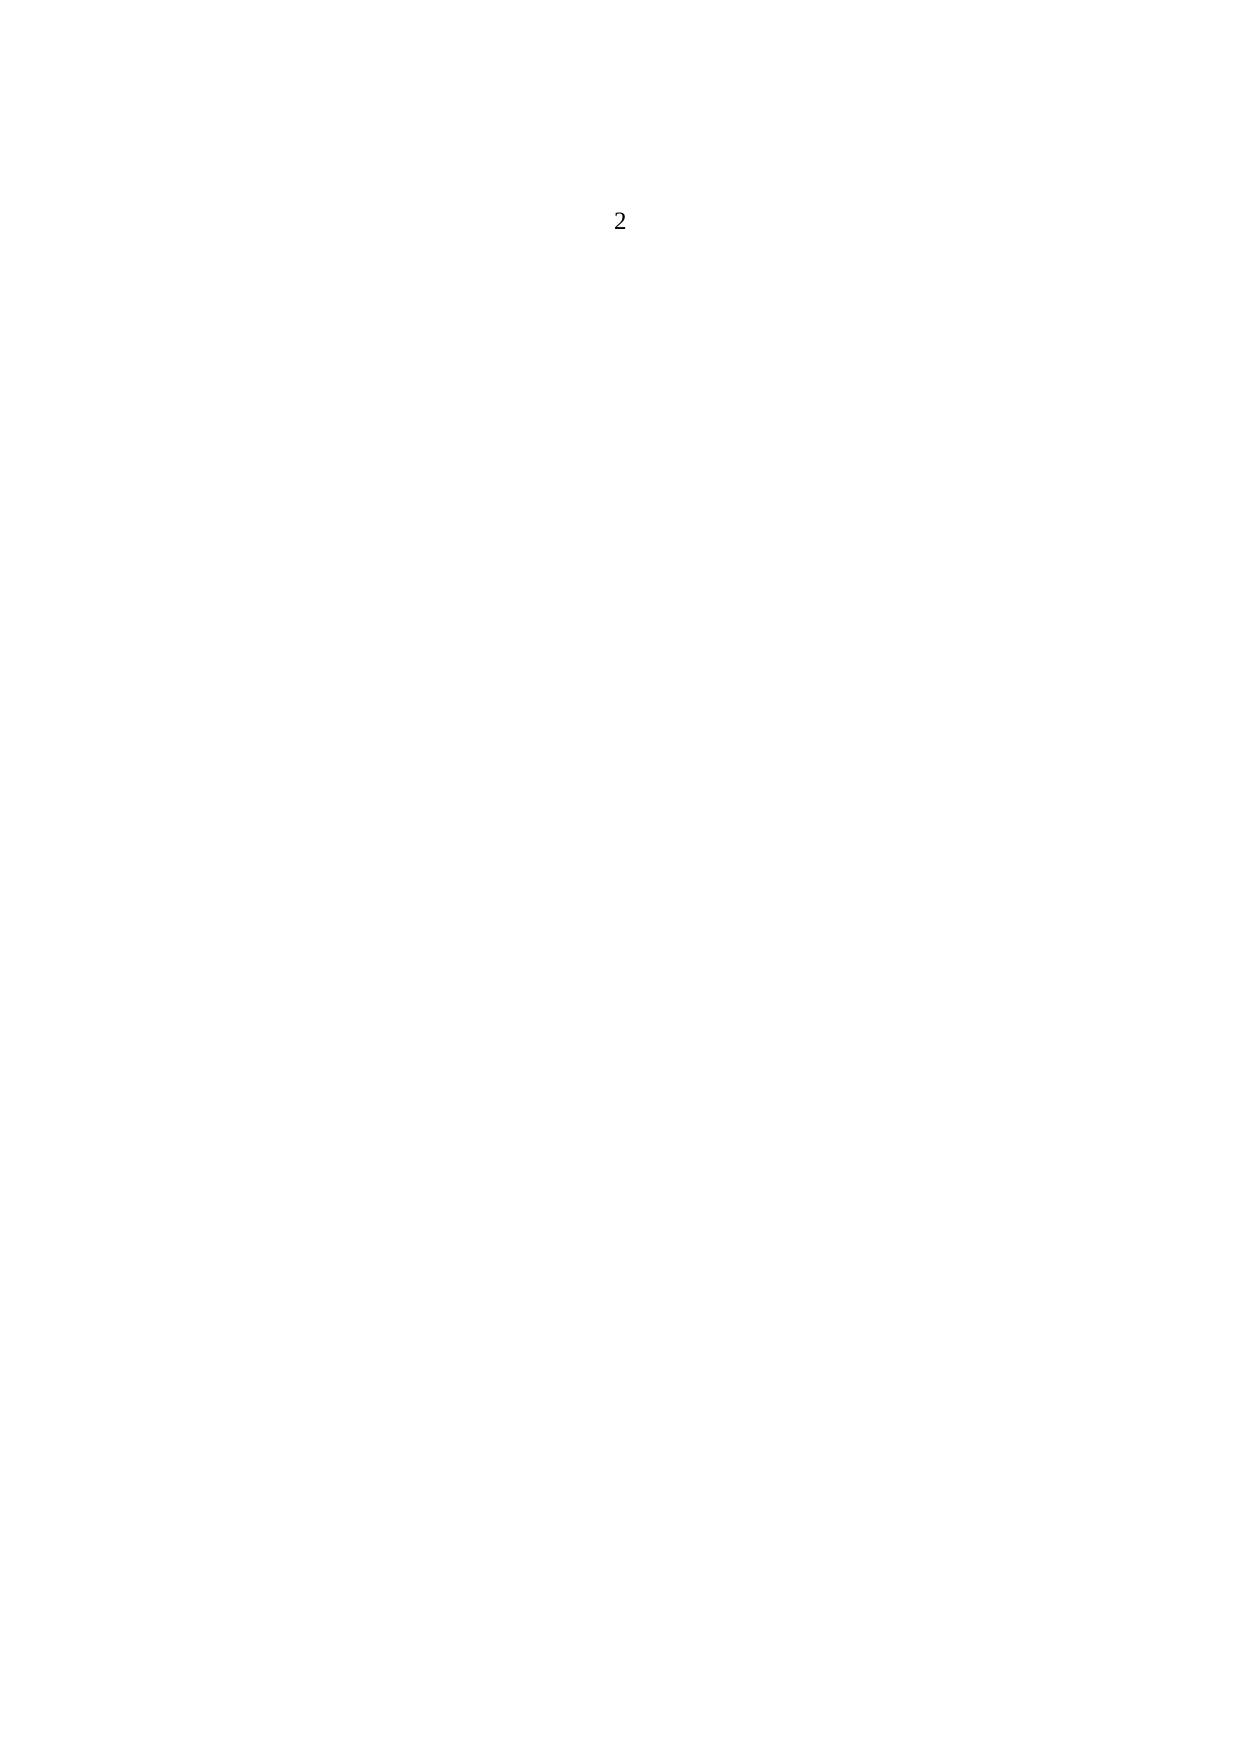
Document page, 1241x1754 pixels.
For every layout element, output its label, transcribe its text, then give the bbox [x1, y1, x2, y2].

text 2 [187, 164, 1053, 239]
